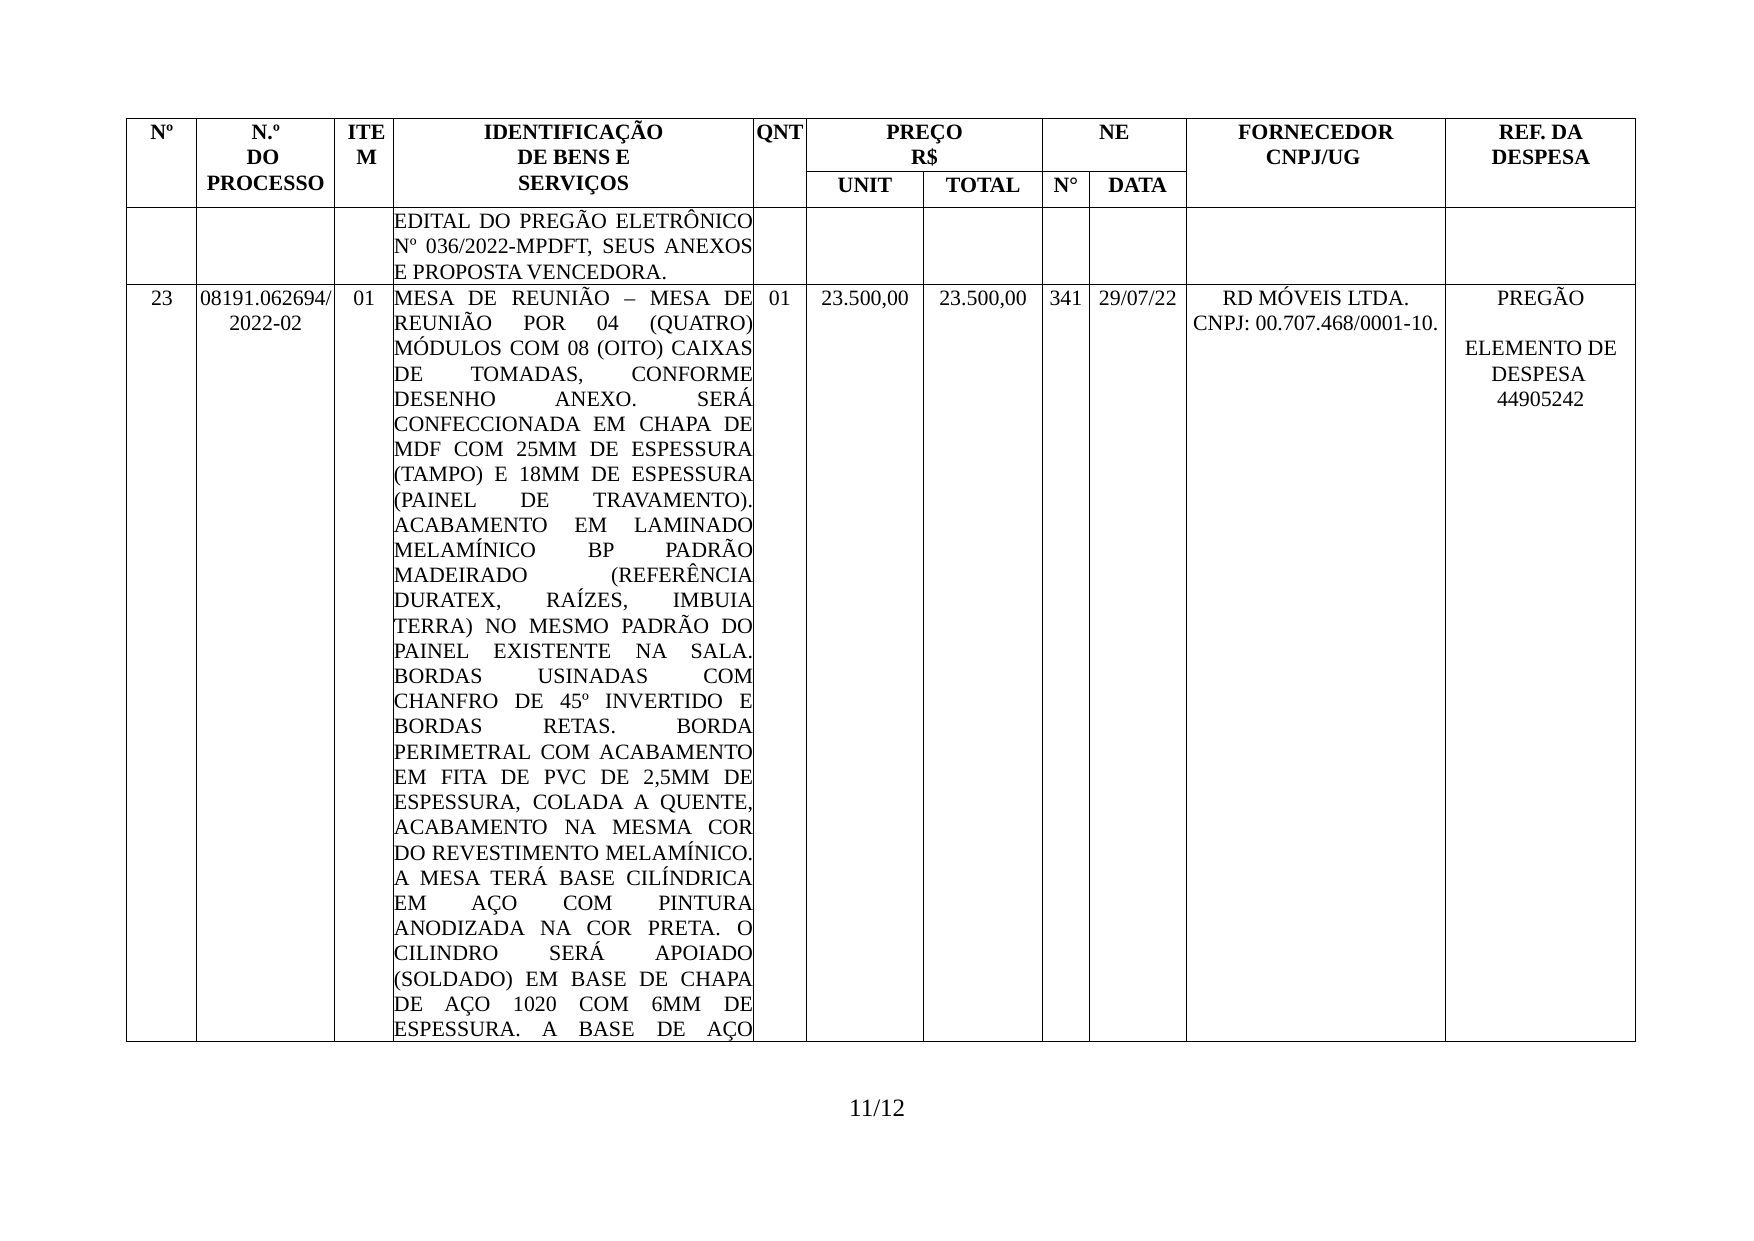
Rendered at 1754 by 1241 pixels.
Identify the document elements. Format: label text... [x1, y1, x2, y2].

table_cell [1090, 208, 1186, 284]
table_cell [1187, 208, 1445, 284]
table_cell [197, 208, 334, 284]
table_header REF. DA DESPESA [1446, 119, 1635, 207]
table_header ITEM [335, 119, 393, 207]
table_cell [1043, 208, 1089, 284]
table_header IDENTIFICAÇÃO DE BENS E SERVIÇOS [394, 119, 753, 207]
table_cell 01 [335, 285, 393, 1041]
table_header QNT [754, 119, 806, 207]
table_cell UNIT [807, 172, 923, 207]
table_cell [754, 208, 806, 284]
table_header FORNECEDOR CNPJ/UG [1187, 119, 1445, 207]
table_cell 23 [127, 285, 196, 1041]
table_cell 23.500,00 [807, 285, 923, 1041]
table_cell 08191.062694/2022-02 [197, 285, 334, 1041]
table_header PREÇO R$ [807, 119, 1042, 171]
table_cell 29/07/22 [1090, 285, 1186, 1041]
table_cell [335, 208, 393, 284]
table_cell 23.500,00 [924, 285, 1042, 1041]
table_header NE [1043, 119, 1186, 171]
table_cell MESA DE REUNIÃO – MESA DE REUNIÃO POR 04 (QUATRO) MÓDULOS COM 08 (OITO) CAIXAS DE TOMADAS, CONFORME DESENHO ANEXO. SERÁ CONFECCIONADA EM CHAPA DE MDF COM 25MM DE ESPESSURA (TAMPO) E 18MM DE ESPESSURA (PAINEL DE TRAVAMENTO). ACABAMENTO EM LAMINADO MELAMÍNICO BP PADRÃO MADEIRADO (REFERÊNCIA DURATEX, RAÍZES, IMBUIA TERRA) NO MESMO PADRÃO DO PAINEL EXISTENTE NA SALA. BORDAS USINADAS COM CHANFRO DE 45º INVERTIDO E BORDAS RETAS. BORDA PERIMETRAL COM ACABAMENTO EM FITA DE PVC DE 2,5MM DE ESPESSURA, COLADA A QUENTE, ACABAMENTO NA MESMA COR DO REVESTIMENTO MELAMÍNICO. A MESA TERÁ BASE CILÍNDRICA EM AÇO COM PINTURA ANODIZADA NA COR PRETA. O CILINDRO SERÁ APOIADO (SOLDADO) EM BASE DE CHAPA DE AÇO 1020 COM 6MM DE ESPESSURA. A BASE DE AÇO [394, 285, 753, 1041]
table_cell [127, 208, 196, 284]
table_cell TOTAL [924, 172, 1042, 207]
table_header Nº [127, 119, 196, 207]
table_cell DATA [1090, 172, 1186, 207]
table_cell PREGÃO ELEMENTO DE DESPESA 44905242 [1446, 285, 1635, 1041]
table_cell [1446, 208, 1635, 284]
table_cell 341 [1043, 285, 1089, 1041]
table_cell EDITAL DO PREGÃO ELETRÔNICO Nº 036/2022-MPDFT, SEUS ANEXOS E PROPOSTA VENCEDORA. [394, 208, 753, 284]
table_cell N° [1043, 172, 1089, 207]
table_cell [807, 208, 923, 284]
table_cell 01 [754, 285, 806, 1041]
table_header N.º DO PROCESSO [197, 119, 334, 207]
table_cell [924, 208, 1042, 284]
table_cell RD MÓVEIS LTDA. CNPJ: 00.707.468/0001-10. [1187, 285, 1445, 1041]
